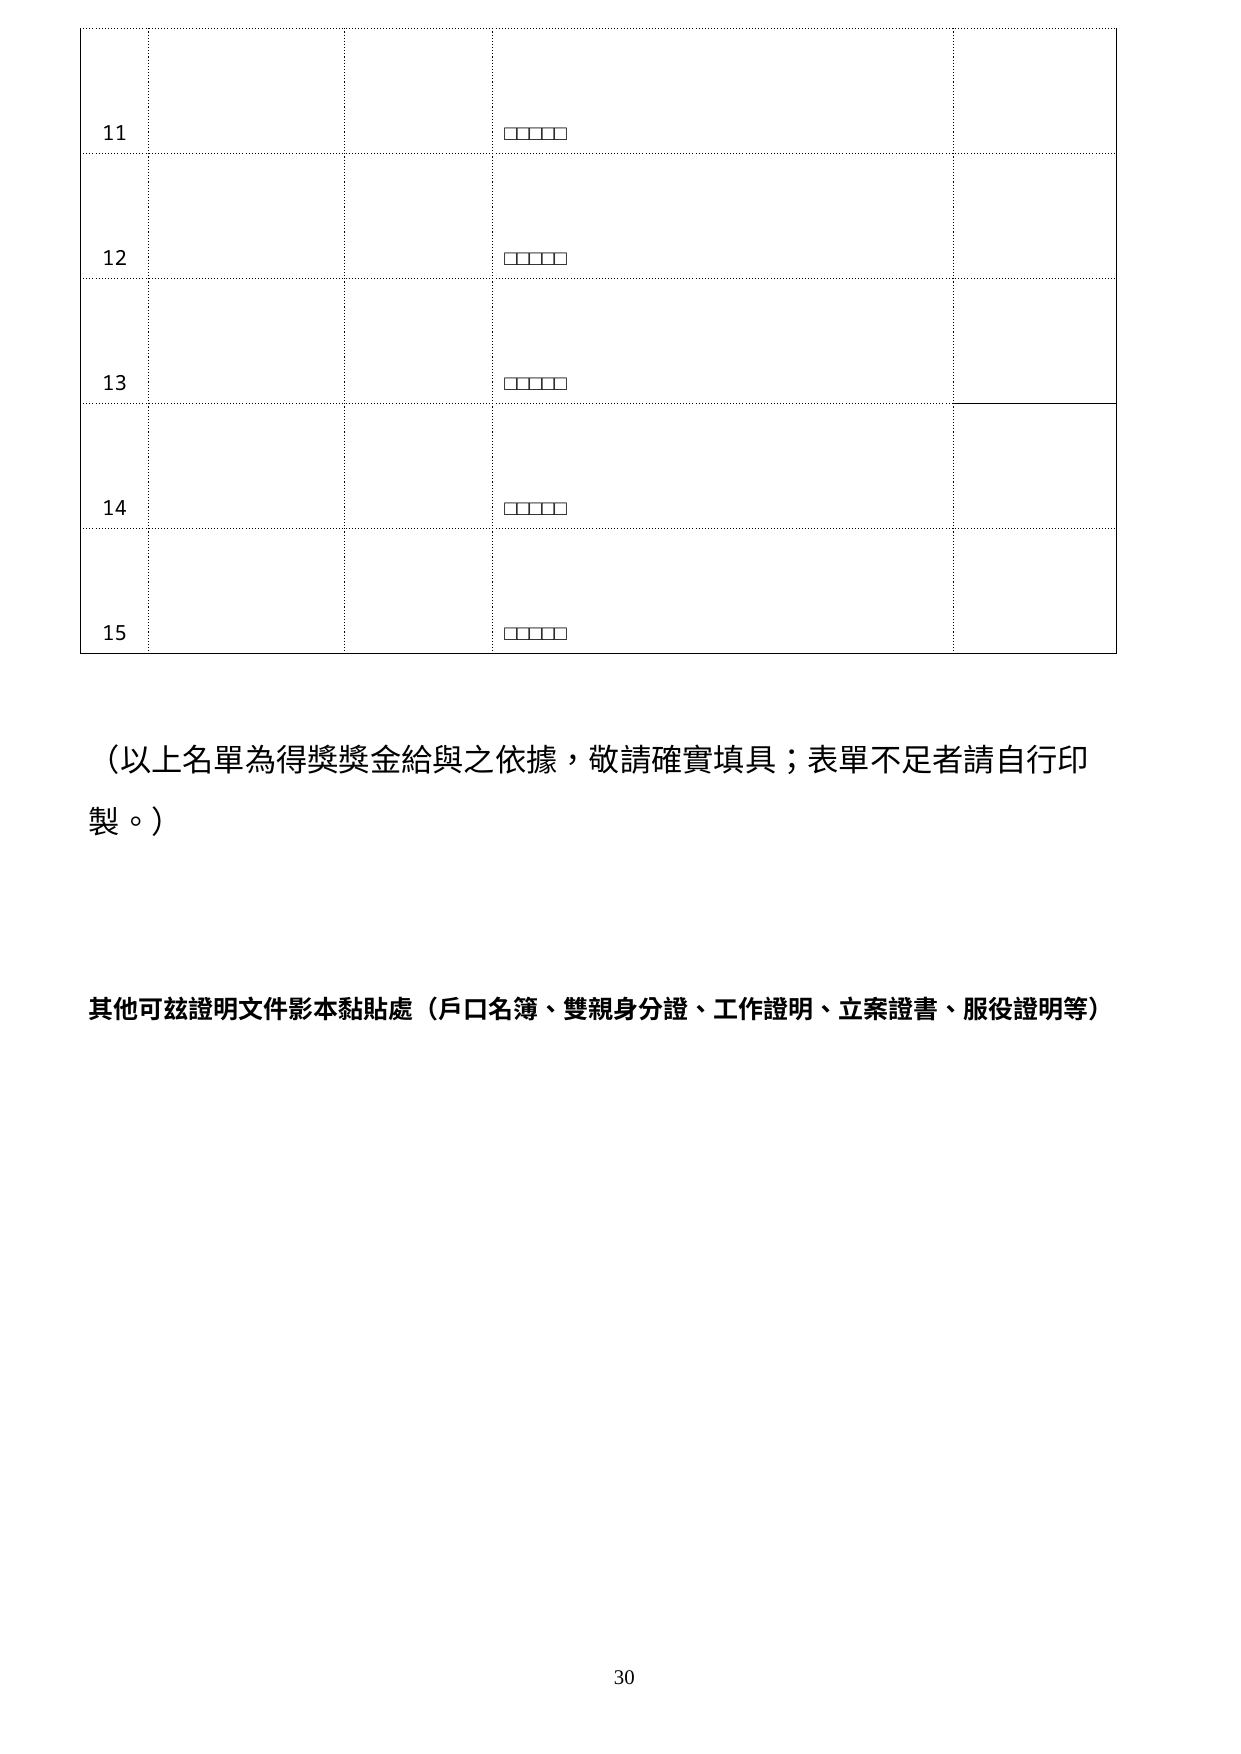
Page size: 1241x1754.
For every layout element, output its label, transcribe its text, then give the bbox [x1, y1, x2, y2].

table_cell [953, 404, 1116, 528]
table_cell [953, 278, 1116, 403]
table_cell 14 [81, 403, 148, 528]
table_cell □□□□□ [493, 403, 953, 528]
table_cell 13 [81, 278, 148, 403]
table_cell [953, 28, 1116, 153]
table_cell [148, 153, 344, 278]
table_cell 12 [81, 153, 148, 278]
table_cell [344, 153, 493, 278]
text （以上名單為得獎獎金給與之依據，敬請確實填具；表單不足者請自行印製。） [89, 716, 1157, 841]
table_cell [148, 403, 344, 528]
table_cell [953, 153, 1116, 278]
table_cell [953, 528, 1116, 653]
table_cell □□□□□ [493, 528, 953, 653]
text 其他可玆證明文件影本黏貼處（戶口名簿、雙親身分證、工作證明、立案證書、服役證明等） [89, 966, 1157, 1028]
table_cell 15 [81, 528, 148, 653]
table_cell [344, 28, 493, 153]
table_cell □□□□□ [493, 28, 953, 153]
table_cell □□□□□ [493, 153, 953, 278]
table_cell [344, 403, 493, 528]
table_cell □□□□□ [493, 278, 953, 403]
table_cell 11 [81, 28, 148, 153]
table_cell [344, 528, 493, 653]
table_cell [148, 278, 344, 403]
table_cell [148, 528, 344, 653]
table_cell [148, 28, 344, 153]
table_cell [344, 278, 493, 403]
